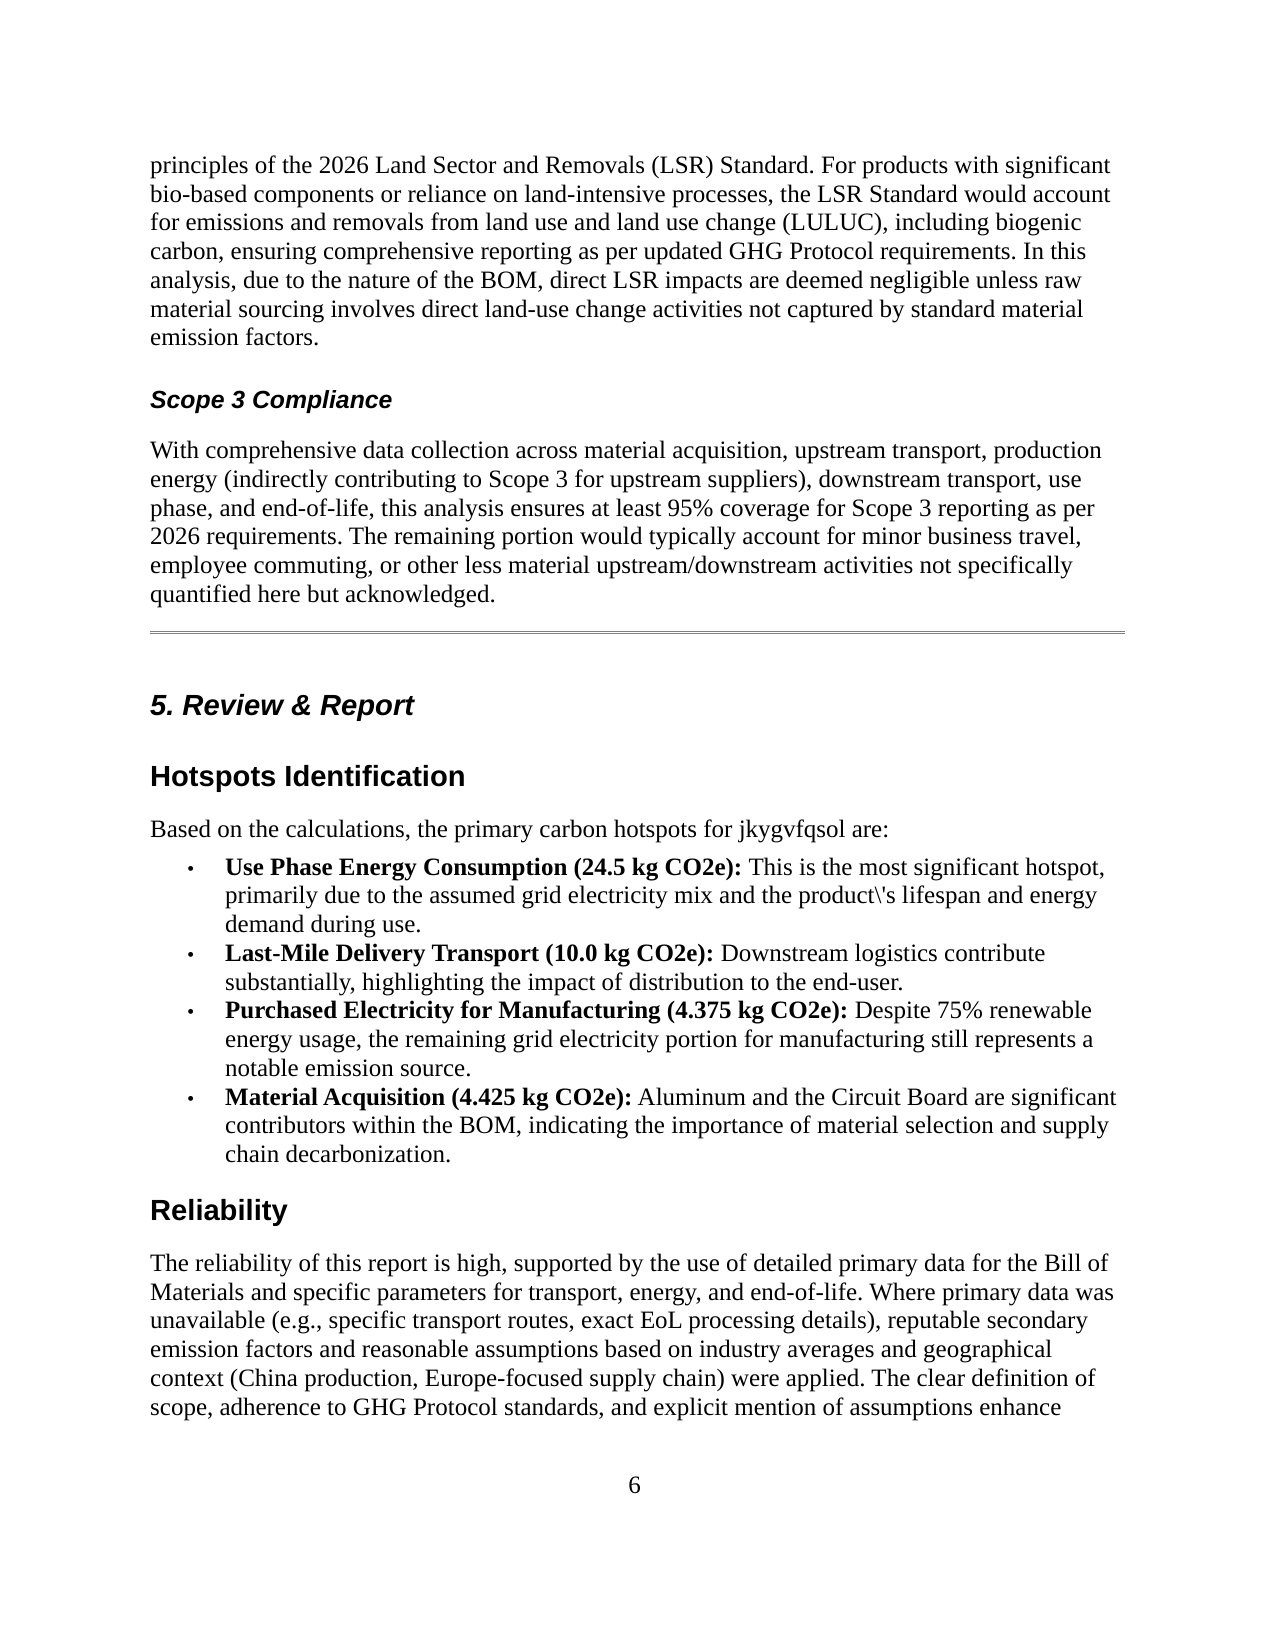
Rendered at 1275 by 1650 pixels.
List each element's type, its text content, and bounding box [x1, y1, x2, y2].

text Based on the calculations, the primary carbon hotspots for jkygvfqsol are: [150, 814, 1125, 843]
list Last-Mile Delivery Transport (10.0 kg CO2e): Downstream logistics contribute substantially, highlighting the impact of distribution to the end-user. [187, 938, 1125, 995]
list Purchased Electricity for Manufacturing (4.375 kg CO2e): Despite 75% renewable energy usage, the remaining grid electricity portion for manufacturing still represents a notable emission source. [187, 995, 1125, 1082]
subtitle 5. Review & Report [150, 688, 1125, 721]
text With comprehensive data collection across material acquisition, upstream transport, production energy (indirectly contributing to Scope 3 for upstream suppliers), downstream transport, use phase, and end-of-life, this analysis ensures at least 95% coverage for Scope 3 reporting as per 2026 requirements. The remaining portion would typically account for minor business travel, employee commuting, or other less material upstream/downstream activities not specifically quantified here but acknowledged. [150, 435, 1125, 608]
subtitle Hotspots Identification [150, 759, 1125, 792]
list Material Acquisition (4.425 kg CO2e): Aluminum and the Circuit Board are significant contributors within the BOM, indicating the importance of material selection and supply chain decarbonization. [187, 1082, 1125, 1168]
subtitle Scope 3 Compliance [150, 385, 1125, 414]
text principles of the 2026 Land Sector and Removals (LSR) Standard. For products with significant bio-based components or reliance on land-intensive processes, the LSR Standard would account for emissions and removals from land use and land use change (LULUC), including biogenic carbon, ensuring comprehensive reporting as per updated GHG Protocol requirements. In this analysis, due to the nature of the BOM, direct LSR impacts are deemed negligible unless raw material sourcing involves direct land-use change activities not captured by standard material emission factors. [150, 150, 1125, 351]
list Use Phase Energy Consumption (24.5 kg CO2e): This is the most significant hotspot, primarily due to the assumed grid electricity mix and the product\'s lifespan and energy demand during use. [187, 852, 1125, 938]
subtitle Reliability [150, 1193, 1125, 1226]
text The reliability of this report is high, supported by the use of detailed primary data for the Bill of Materials and specific parameters for transport, energy, and end-of-life. Where primary data was unavailable (e.g., specific transport routes, exact EoL processing details), reputable secondary emission factors and reasonable assumptions based on industry averages and geographical context (China production, Europe-focused supply chain) were applied. The clear definition of scope, adherence to GHG Protocol standards, and explicit mention of assumptions enhance [150, 1248, 1125, 1420]
